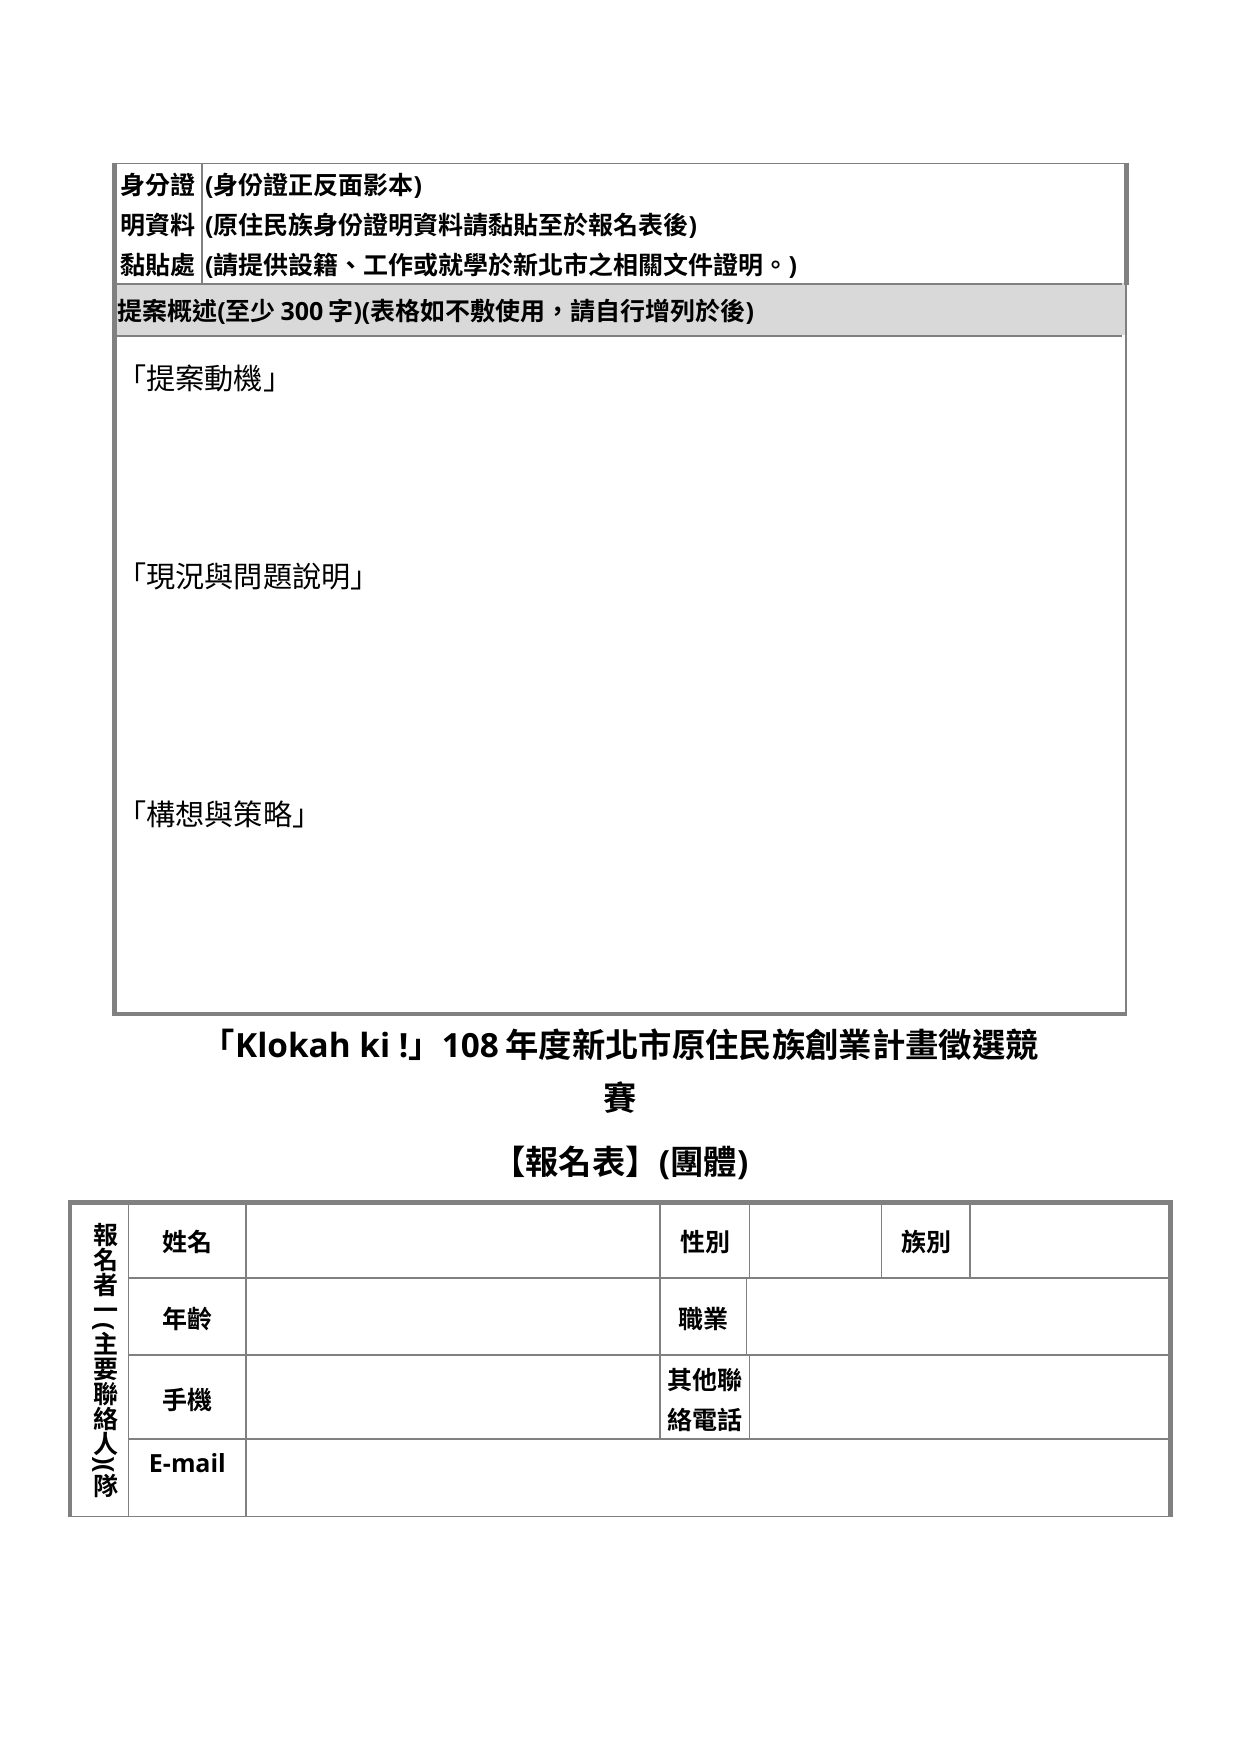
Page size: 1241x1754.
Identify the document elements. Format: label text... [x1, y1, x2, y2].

table_cell 年齡 [129, 1279, 245, 1354]
table_cell [747, 1279, 1168, 1354]
text 【報名表】(團體) [187, 1120, 1053, 1200]
table_cell [247, 1440, 1168, 1516]
table_cell 職業 [661, 1279, 746, 1354]
table_header 報名者一(主要聯絡人)(隊長) [72, 1205, 128, 1516]
table_header 族別 [882, 1205, 969, 1277]
table_cell (身份證正反面影本) (原住民族身份證明資料請黏貼至於報名表後) (請提供設籍、工作或就學於新北市之相關文件證明。) [203, 164, 1124, 283]
table_cell 身分證明資料黏貼處 [117, 164, 201, 283]
table_cell 提案概述(至少300字)(表格如不敷使用，請自行增列於後) [117, 283, 1125, 335]
table_cell [750, 1356, 1168, 1438]
table_cell E-mail [129, 1440, 245, 1516]
table_cell 其他聯絡電話 [661, 1356, 749, 1438]
text 「Klokah ki !」108年度新北市原住民族創業計畫徵選競賽 [187, 1016, 1053, 1120]
table_header [247, 1205, 659, 1277]
table_cell 手機 [129, 1356, 245, 1438]
table_cell 「提案動機」 「現況與問題說明」 「構想與策略」 [117, 335, 1125, 1011]
table_header [750, 1205, 881, 1277]
table_header [971, 1205, 1168, 1277]
table_header 姓名 [129, 1205, 245, 1277]
table_header 性別 [661, 1205, 749, 1277]
table_cell [247, 1356, 659, 1438]
table_cell [247, 1279, 659, 1354]
